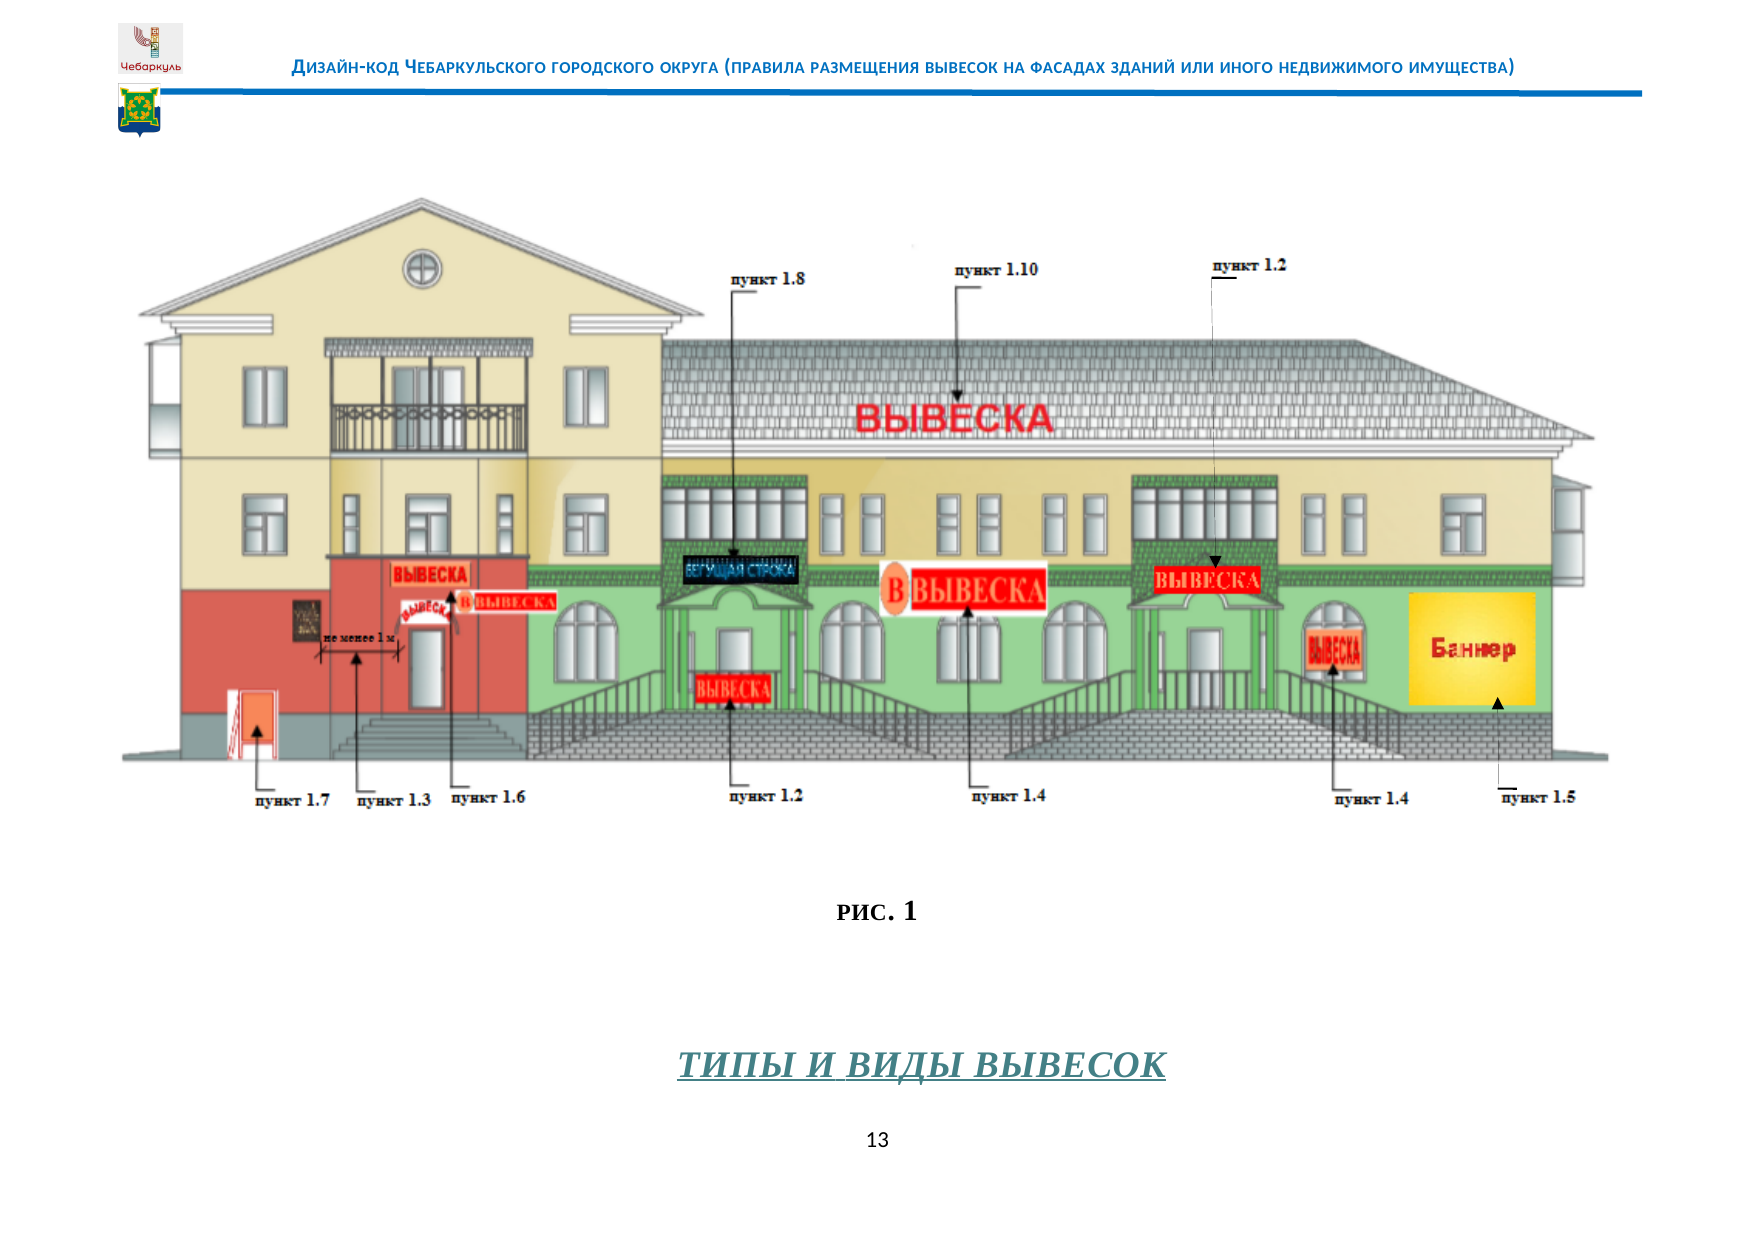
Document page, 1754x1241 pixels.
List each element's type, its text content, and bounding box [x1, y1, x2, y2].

text рис. 1 [118, 893, 1636, 927]
text ТИПЫ И ВИДЫ ВЫВЕСОК [118, 1042, 1636, 1085]
picture [118, 83, 161, 138]
picture [118, 162, 1627, 837]
picture [118, 23, 184, 74]
